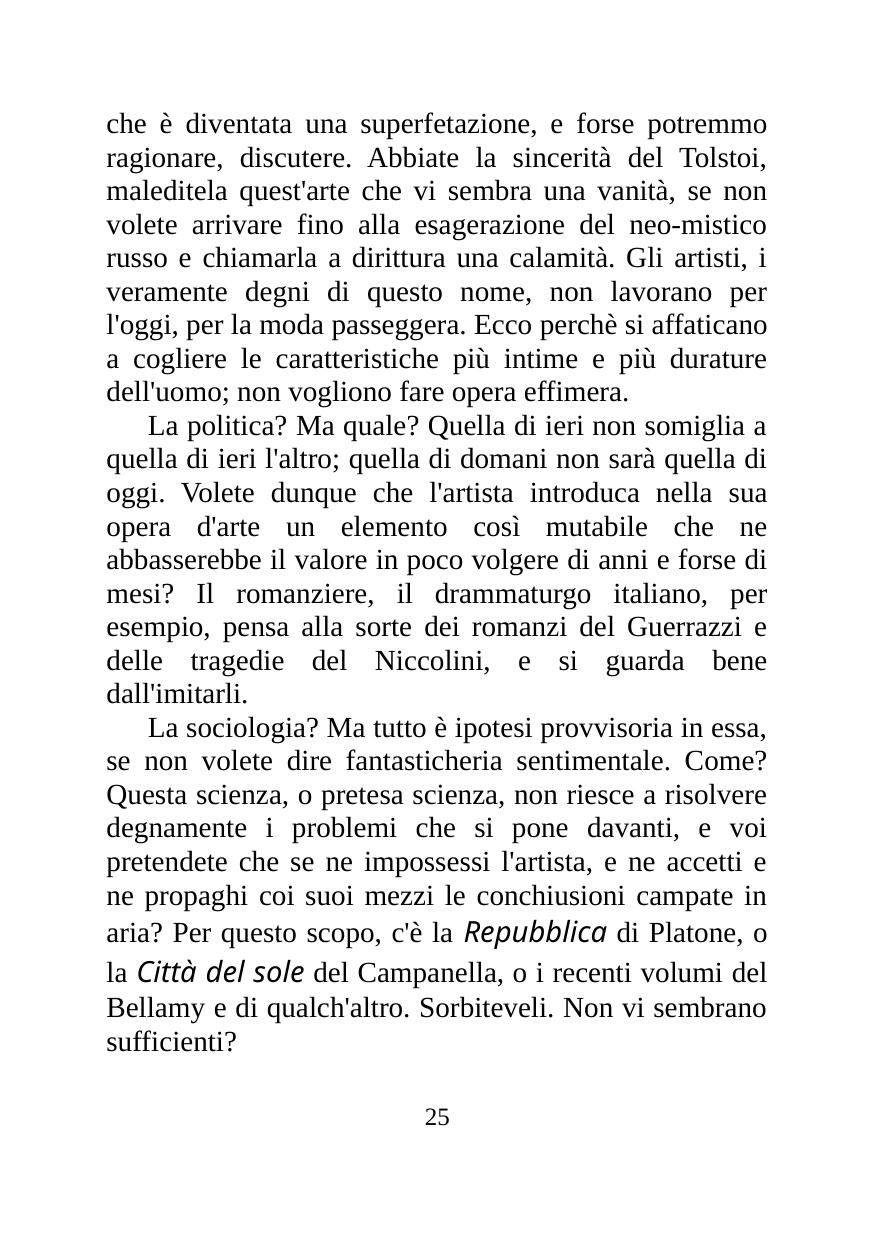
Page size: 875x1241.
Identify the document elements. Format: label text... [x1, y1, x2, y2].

text che è diventata una superfetazione, e forse potremmo ragionare, discutere. Abbiate la sincerità del Tolstoi, maleditela quest'arte che vi sembra una vanità, se non volete arrivare fino alla esagerazione del neo-mistico russo e chiamarla a dirittura una calamità. Gli artisti, i veramente degni di questo nome, non lavorano per l'oggi, per la moda passeggera. Ecco perchè si affaticano a cogliere le caratteristiche più intime e più durature dell'uomo; non vogliono fare opera effimera. [106, 106, 768, 408]
text La sociologia? Ma tutto è ipotesi provvisoria in essa, se non volete dire fantasticheria sentimentale. Come? Questa scienza, o pretesa scienza, non riesce a risolvere degnamente i problemi che si pone davanti, e voi pretendete che se ne impossessi l'artista, e ne accetti e ne propaghi coi suoi mezzi le conchiusioni campate in aria? Per questo scopo, c'è la Repubblica di Platone, o la Città del sole del Campanella, o i recenti volumi del Bellamy e di qualch'altro. Sorbiteveli. Non vi sembrano sufficienti? [106, 710, 768, 1058]
text La politica? Ma quale? Quella di ieri non somiglia a quella di ieri l'altro; quella di domani non sarà quella di oggi. Volete dunque che l'artista introduca nella sua opera d'arte un elemento così mutabile che ne abbasserebbe il valore in poco volgere di anni e forse di mesi? Il romanziere, il drammaturgo italiano, per esempio, pensa alla sorte dei romanzi del Guerrazzi e delle tragedie del Niccolini, e si guarda bene dall'imitarli. [106, 408, 768, 710]
